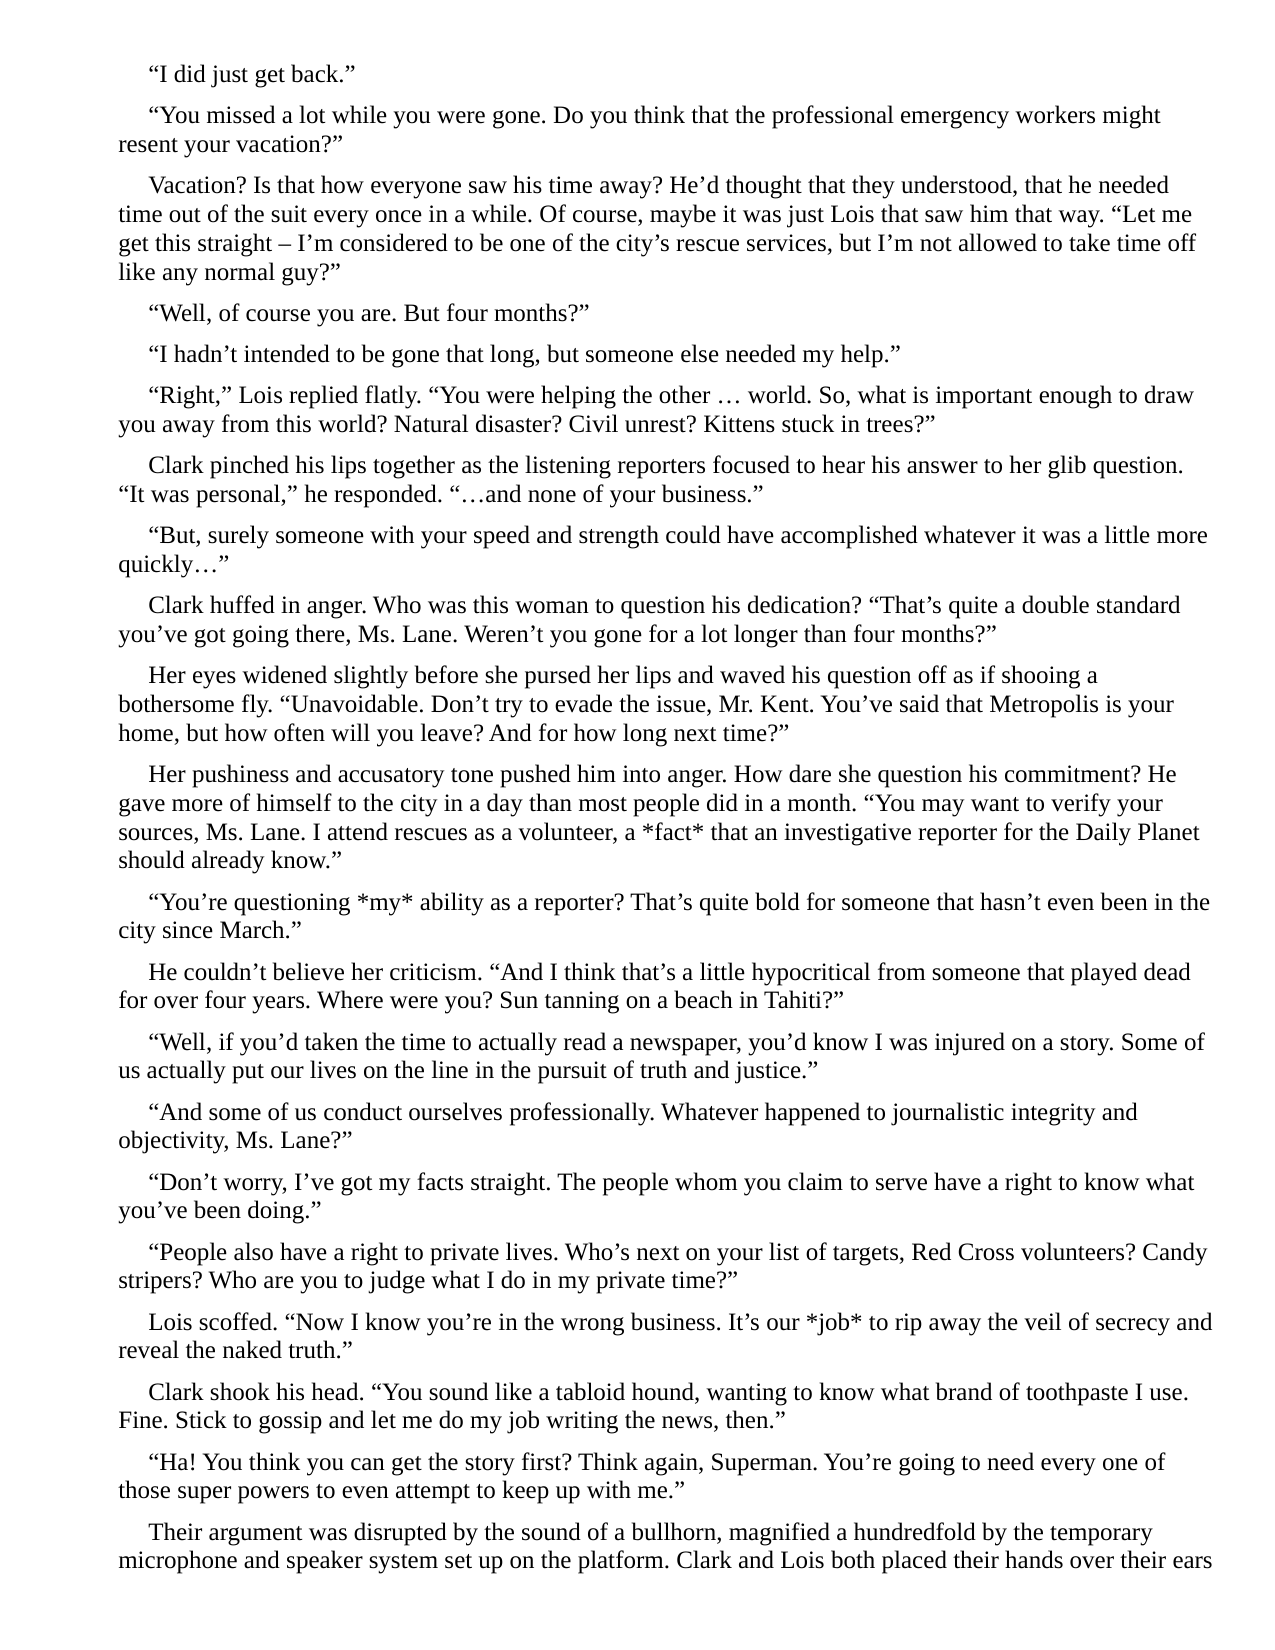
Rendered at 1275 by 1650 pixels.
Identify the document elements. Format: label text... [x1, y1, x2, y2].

text “Well, if you’d taken the time to actually read a newspaper, you’d know I was injured on a story. Some of us actually put our lives on the line in the pursuit of truth and justice.” [118, 1027, 1216, 1084]
text Lois scoffed. “Now I know you’re in the wrong business. It’s our *job* to rip away the veil of secrecy and reveal the naked truth.” [118, 1307, 1216, 1364]
text He couldn’t believe her criticism. “And I think that’s a little hypocritical from someone that played dead for over four years. Where were you? Sun tanning on a beach in Tahiti?” [118, 957, 1216, 1014]
text Her eyes widened slightly before she pursed her lips and waved his question off as if shooing a bothersome fly. “Unavoidable. Don’t try to evade the issue, Mr. Kent. You’ve said that Metropolis is your home, but how often will you leave? And for how long next time?” [118, 660, 1216, 747]
text Clark pinched his lips together as the listening reporters focused to hear his answer to her glib question. “It was personal,” he responded. “…and none of your business.” [118, 450, 1216, 508]
text Their argument was disrupted by the sound of a bullhorn, magnified a hundredfold by the temporary microphone and speaker system set up on the platform. Clark and Lois both placed their hands over their ears [118, 1517, 1216, 1574]
text “And some of us conduct ourselves professionally. Whatever happened to journalistic integrity and objectivity, Ms. Lane?” [118, 1097, 1216, 1154]
text Clark huffed in anger. Who was this woman to question his dedication? “That’s quite a double standard you’ve got going there, Ms. Lane. Weren’t you gone for a lot longer than four months?” [118, 590, 1216, 648]
text “People also have a right to private lives. Who’s next on your list of targets, Red Cross volunteers? Candy stripers? Who are you to judge what I do in my private time?” [118, 1237, 1216, 1294]
text “I hadn’t intended to be gone that long, but someone else needed my help.” [118, 339, 1216, 368]
text “Ha! You think you can get the story first? Think again, Superman. You’re going to need every one of those super powers to even attempt to keep up with me.” [118, 1447, 1216, 1504]
text Vacation? Is that how everyone saw his time away? He’d thought that they understood, that he needed time out of the suit every once in a while. Of course, maybe it was just Lois that saw him that way. “Let me get this straight – I’m considered to be one of the city’s rescue services, but I’m not allowed to take time off like any normal guy?” [118, 170, 1216, 285]
text “Don’t worry, I’ve got my facts straight. The people whom you claim to serve have a right to know what you’ve been doing.” [118, 1167, 1216, 1224]
text “You’re questioning *my* ability as a reporter? That’s quite bold for someone that hasn’t even been in the city since March.” [118, 887, 1216, 944]
text Clark shook his head. “You sound like a tabloid hound, wanting to know what brand of toothpaste I use. Fine. Stick to gossip and let me do my job writing the news, then.” [118, 1377, 1216, 1434]
text “But, surely someone with your speed and strength could have accomplished whatever it was a little more quickly…” [118, 520, 1216, 578]
text Her pushiness and accusatory tone pushed him into anger. How dare she question his commitment? He gave more of himself to the city in a day than most people did in a month. “You may want to verify your sources, Ms. Lane. I attend rescues as a volunteer, a *fact* that an investigative reporter for the Daily Planet should already know.” [118, 759, 1216, 874]
text “Well, of course you are. But four months?” [118, 298, 1216, 327]
text “Right,” Lois replied flatly. “You were helping the other … world. So, what is important enough to draw you away from this world? Natural disaster? Civil unrest? Kittens stuck in trees?” [118, 380, 1216, 438]
text “You missed a lot while you were gone. Do you think that the professional emergency workers might resent your vacation?” [118, 100, 1216, 158]
text “I did just get back.” [118, 59, 1216, 88]
